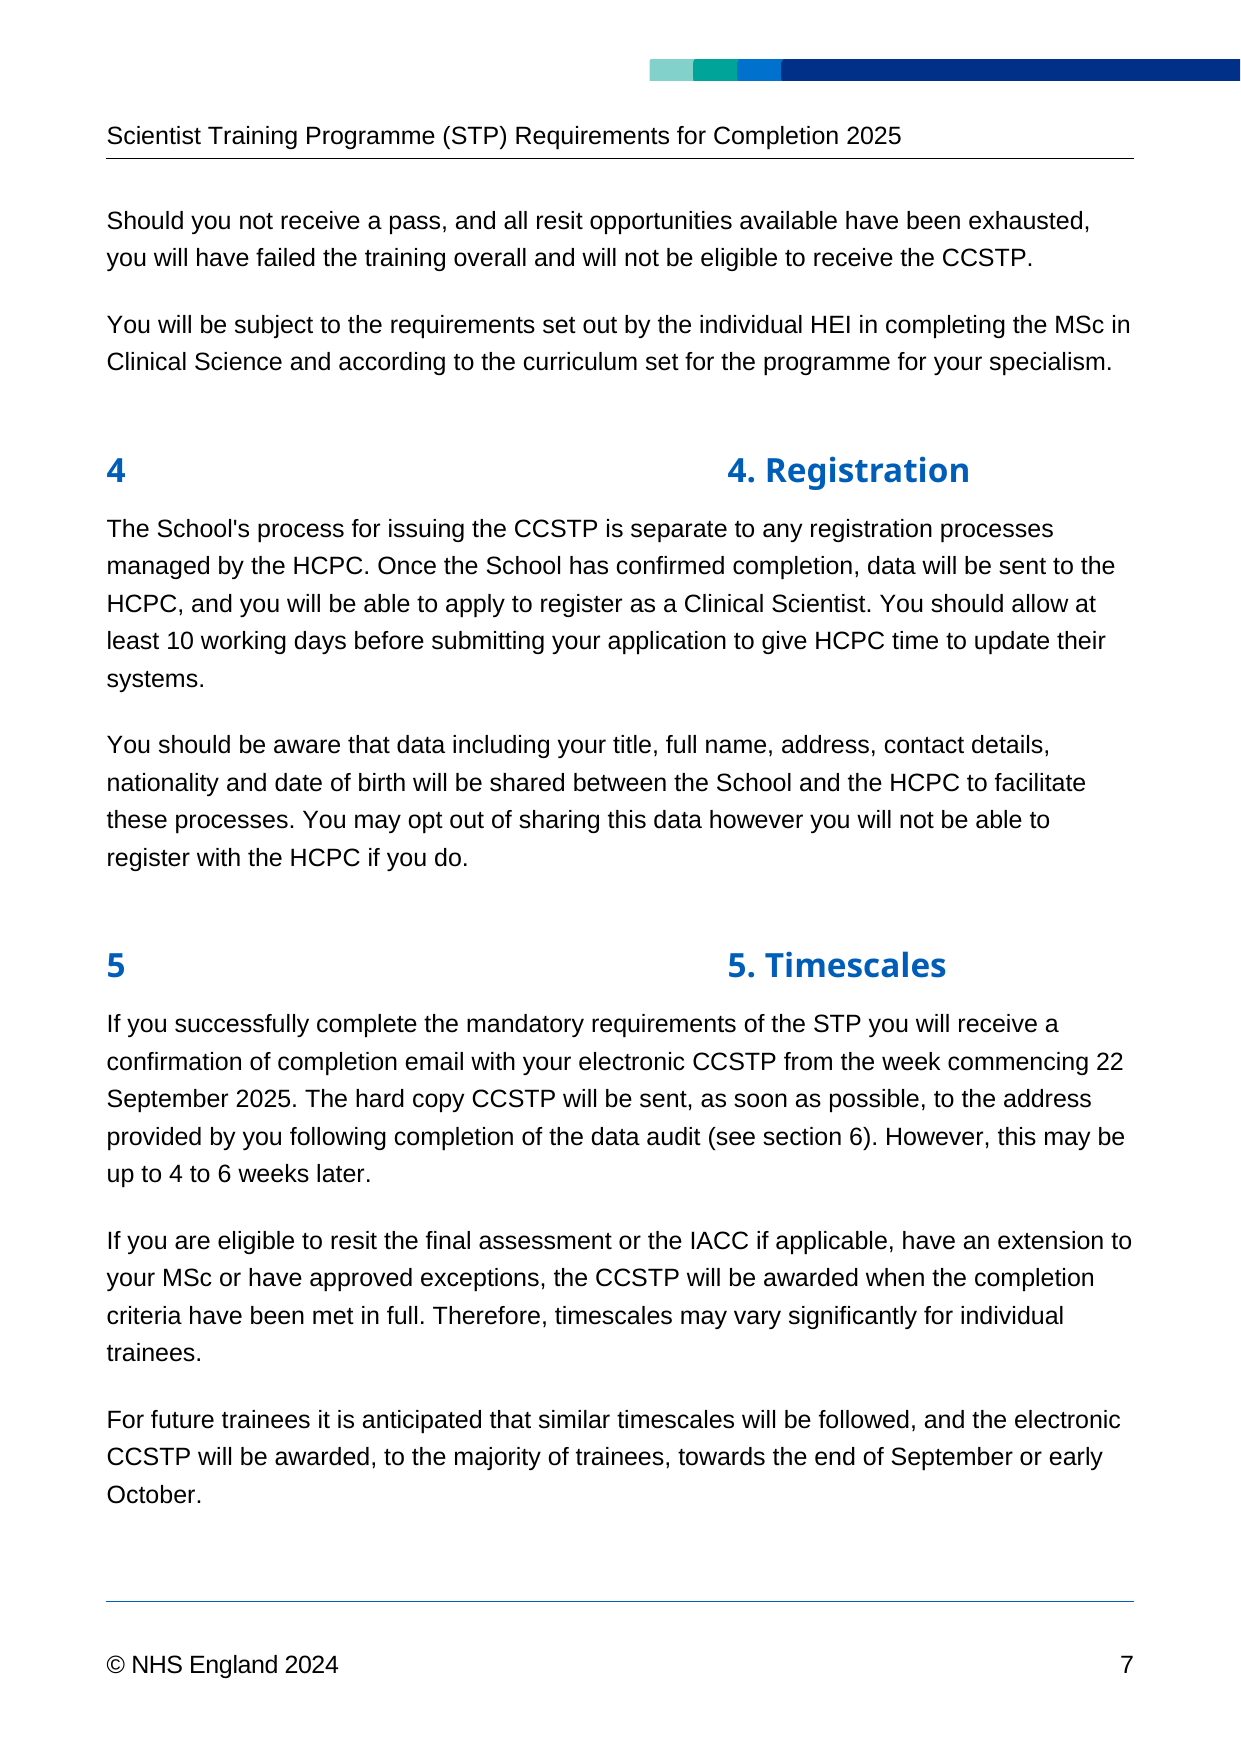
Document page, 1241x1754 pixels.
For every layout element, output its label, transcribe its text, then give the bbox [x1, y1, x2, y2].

text The School's process for issuing the CCSTP is separate to any registration processes managed by the HCPC. Once the School has confirmed completion, data will be sent to the HCPC, and you will be able to apply to register as a Clinical Scientist. You should allow at least 10 working days before submitting your application to give HCPC time to update their systems. [106, 505, 1134, 692]
text If you successfully complete the mandatory requirements of the STP you will receive a confirmation of completion email with your electronic CCSTP from the week commencing 22 September 2025. The hard copy CCSTP will be sent, as soon as possible, to the address provided by you following completion of the data audit (see section 6). However, this may be up to 4 to 6 weeks later. [106, 1000, 1134, 1188]
subtitle 5. Timescales [106, 942, 1134, 988]
text For future trainees it is anticipated that similar timescales will be followed, and the electronic CCSTP will be awarded, to the majority of trainees, towards the end of September or early October. [106, 1396, 1134, 1508]
subtitle 4. Registration [106, 447, 1134, 492]
text You should be aware that data including your title, full name, address, contact details, nationality and date of birth will be shared between the School and the HCPC to facilitate these processes. You may opt out of sharing this data however you will not be able to register with the HCPC if you do. [106, 721, 1134, 871]
text Should you not receive a pass, and all resit opportunities available have been exhausted, you will have failed the training overall and will not be eligible to receive the CCSTP. [106, 197, 1134, 272]
text You will be subject to the requirements set out by the individual HEI in completing the MSc in Clinical Science and according to the curriculum set for the programme for your specialism. [106, 301, 1134, 376]
text If you are eligible to resit the final assessment or the IACC if applicable, have an extension to your MSc or have approved exceptions, the CCSTP will be awarded when the completion criteria have been met in full. Therefore, timescales may vary significantly for individual trainees. [106, 1217, 1134, 1367]
